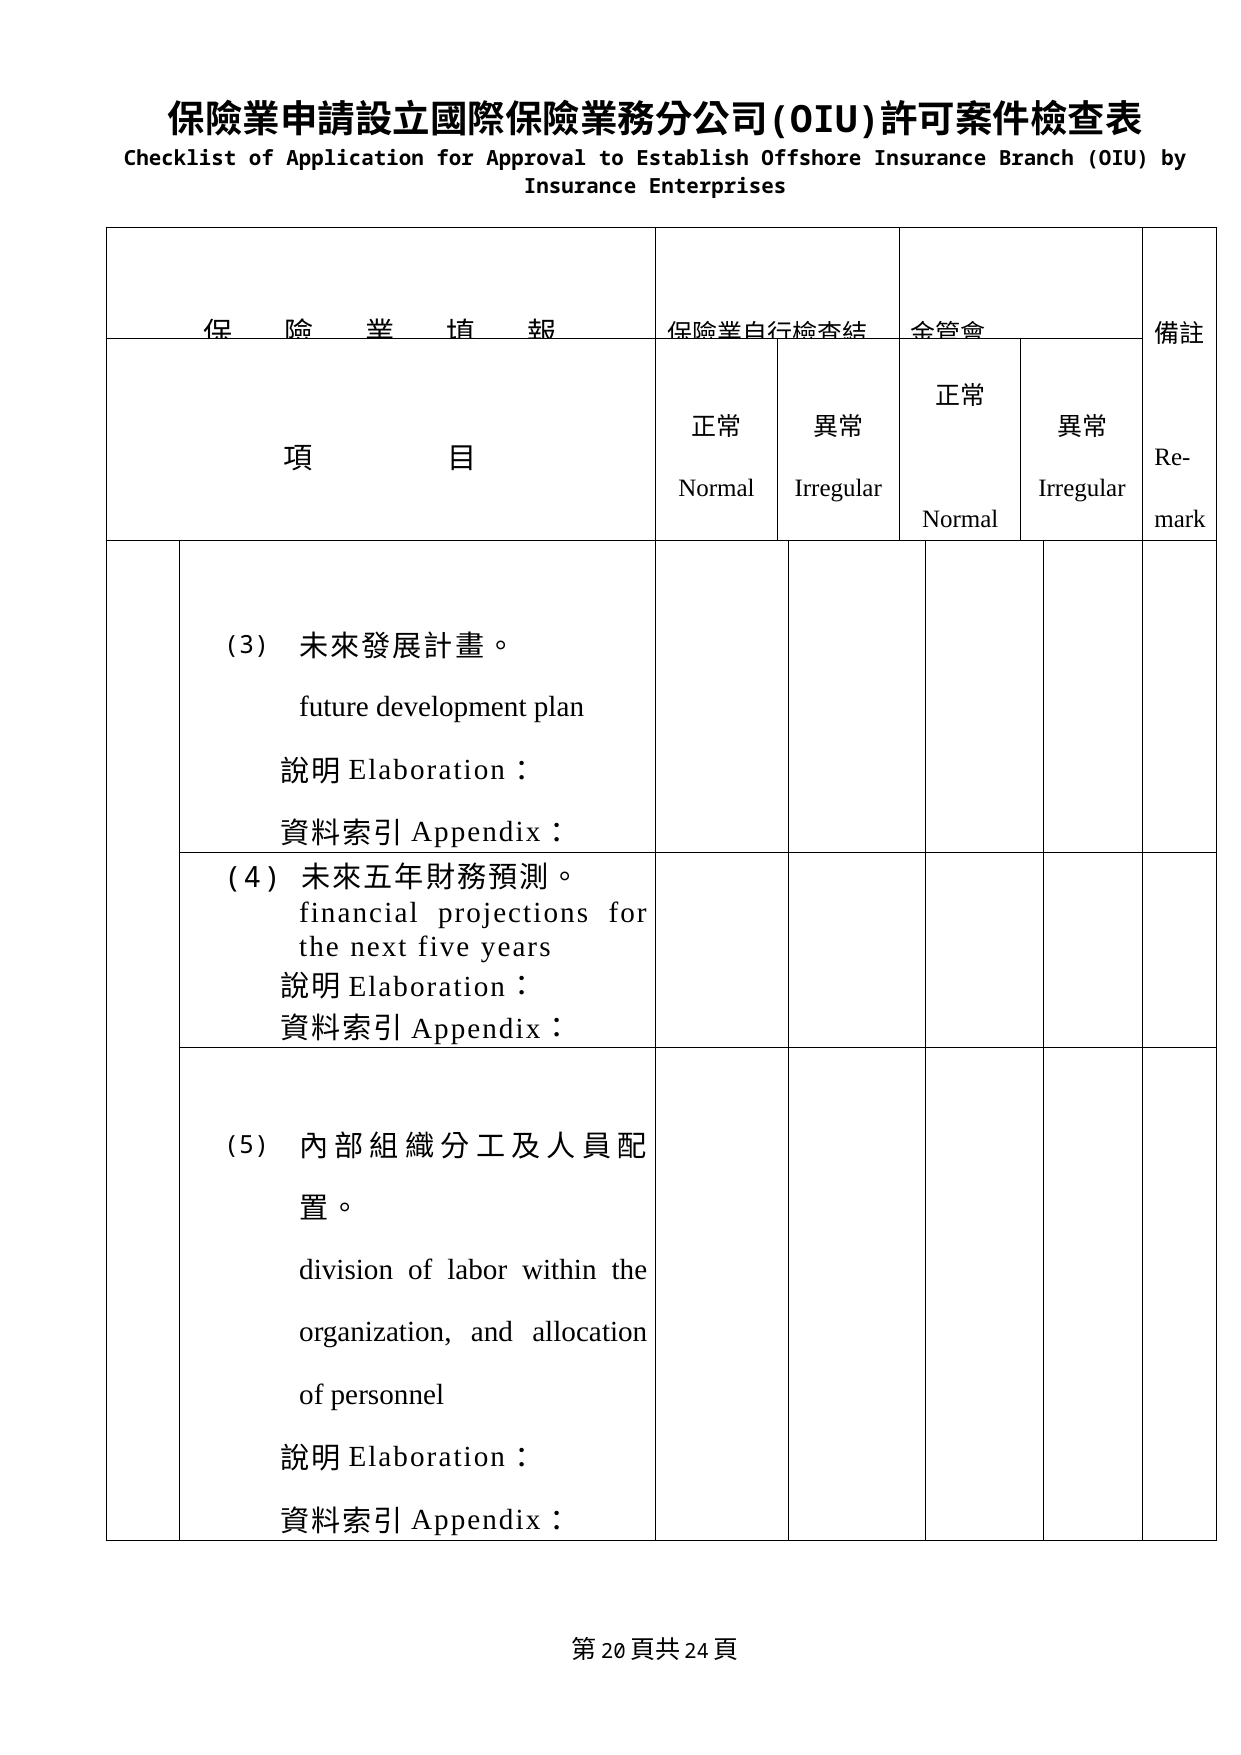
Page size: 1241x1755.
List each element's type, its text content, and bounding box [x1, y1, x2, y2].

table_header 保 險 業 填 報 Filled by insurance enterprise [107, 228, 655, 338]
table_cell 正常 Normal [900, 339, 1020, 539]
table_cell [789, 541, 925, 852]
table_cell [1044, 1048, 1142, 1539]
table_cell [789, 853, 925, 1047]
table_cell [789, 1048, 925, 1539]
table_cell [926, 541, 1043, 852]
table_cell 未來發展計畫。 future development plan 說明Elaboration： 資料索引Appendix： [180, 541, 655, 852]
table_cell [107, 541, 179, 1539]
table_cell [926, 1048, 1043, 1539]
table_header 保險業自行檢查結果 Self-check result [656, 228, 899, 338]
table_header 備註 Re- mark [1143, 228, 1216, 539]
table_cell [656, 1048, 788, 1539]
table_cell 異常Irregular [778, 339, 899, 539]
table_cell 未來五年財務預測。 financial projections for the next five years 說明Elaboration： 資料索引Appendix： [180, 853, 655, 1047]
table_cell [1143, 541, 1216, 852]
table_cell [1044, 853, 1142, 1047]
table_cell [1143, 853, 1216, 1047]
table_cell [926, 853, 1043, 1047]
table_cell [1143, 1048, 1216, 1539]
table_cell [1044, 541, 1142, 852]
table_cell 內部組織分工及人員配置。 division of labor within the organization, and allocation of personnel 說明Elaboration： 資料索引Appendix： [180, 1048, 655, 1539]
table_cell 正常 Normal [656, 339, 777, 539]
table_header 金管會 審查意見 FSC review opinion [900, 228, 1142, 338]
table_cell 異常Irregular [1021, 339, 1142, 539]
table_cell [656, 853, 788, 1047]
table_cell 項 目 [107, 339, 655, 539]
table_cell [656, 541, 788, 852]
